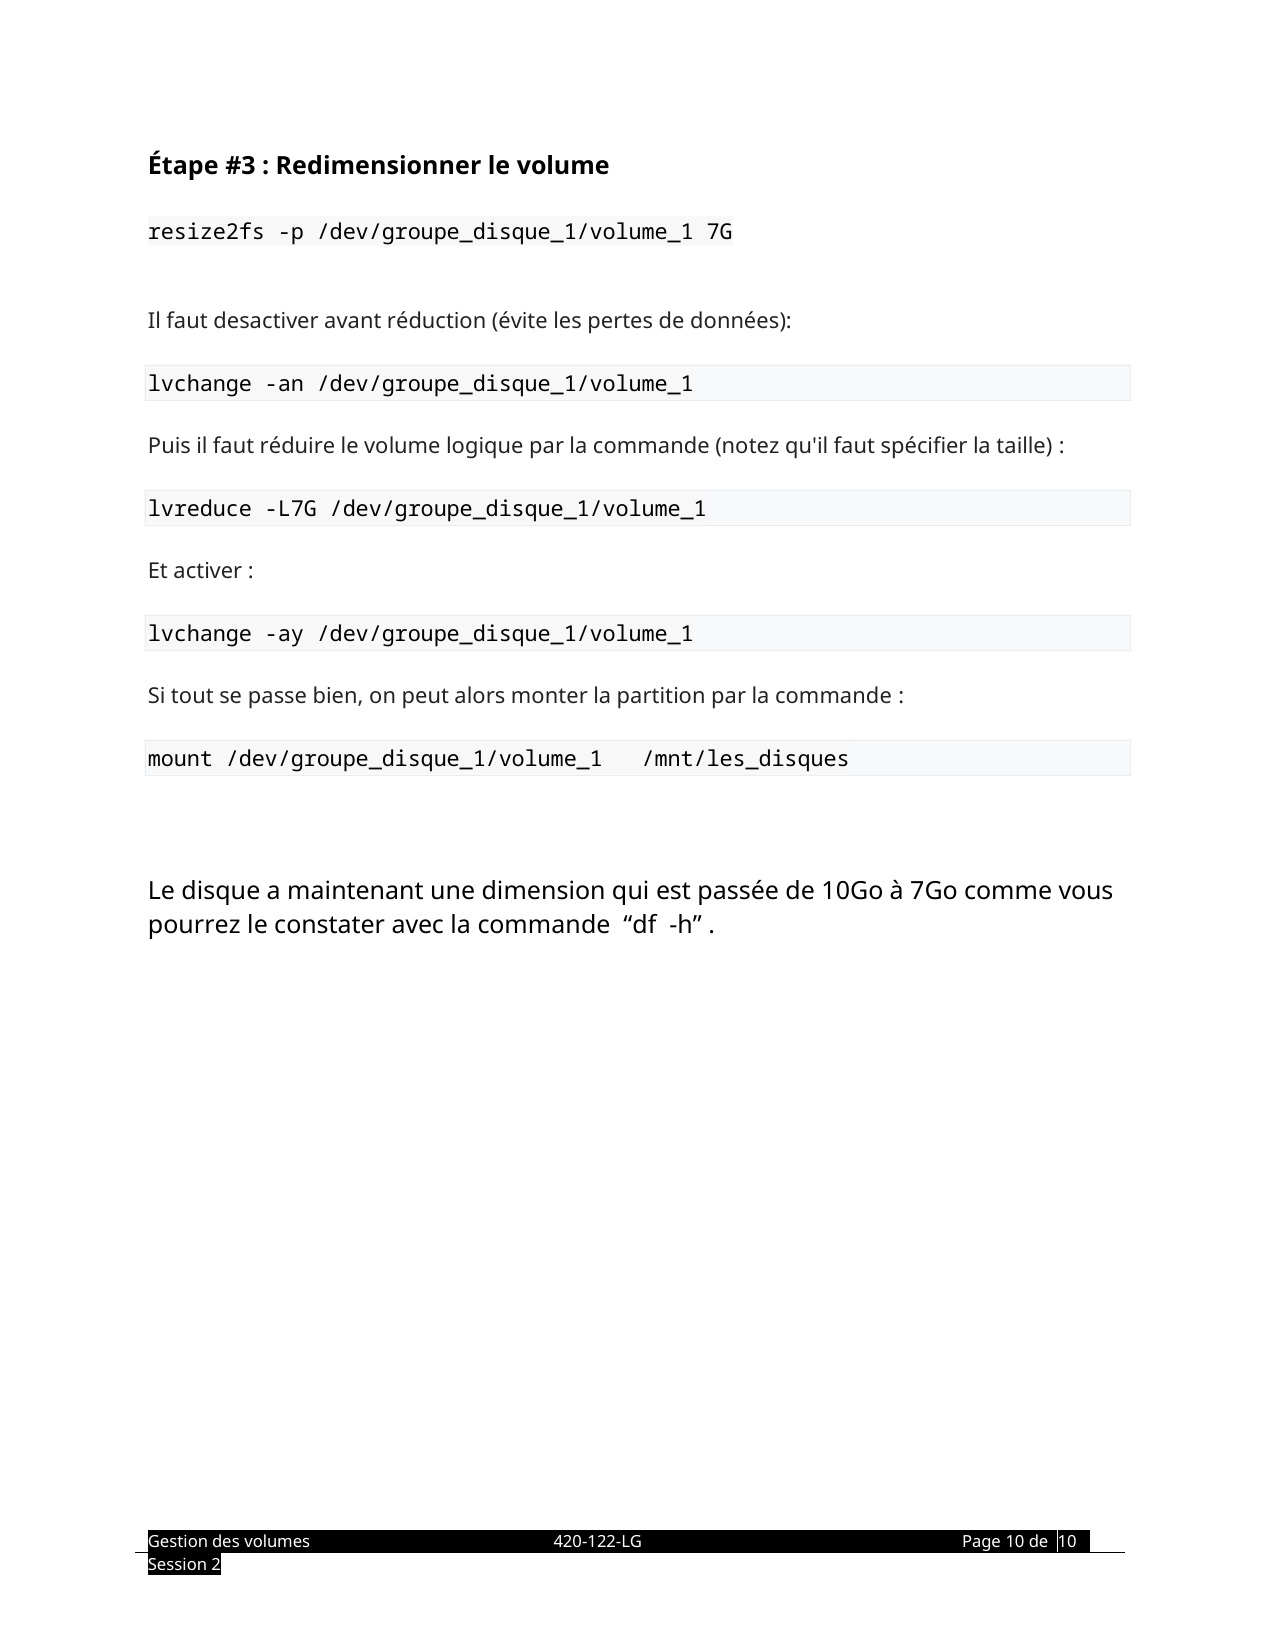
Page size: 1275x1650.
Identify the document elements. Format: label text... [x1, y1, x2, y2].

text Si tout se passe bien, on peut alors monter la partition par la commande : [148, 680, 1127, 710]
text lvchange -ay /dev/groupe_disque_1/volume_1 [146, 616, 1130, 650]
text resize2fs -p /dev/groupe_disque_1/volume_1 7G [148, 216, 1127, 246]
text Puis il faut réduire le volume logique par la commande (notez qu'il faut spécifier la taille) : [148, 430, 1127, 460]
text Le disque a maintenant une dimension qui est passée de 10Go à 7Go comme vous pourrez le constater avec la commande “df -h” . [148, 873, 1127, 941]
text Étape #3 : Redimensionner le volume [148, 148, 1127, 182]
text Et activer : [148, 555, 1127, 585]
text Il faut desactiver avant réduction (évite les pertes de données): [148, 305, 1127, 335]
text lvreduce -L7G /dev/groupe_disque_1/volume_1 [146, 491, 1130, 525]
text lvchange -an /dev/groupe_disque_1/volume_1 [146, 366, 1130, 400]
text mount /dev/groupe_disque_1/volume_1 /mnt/les_disques [146, 741, 1130, 775]
